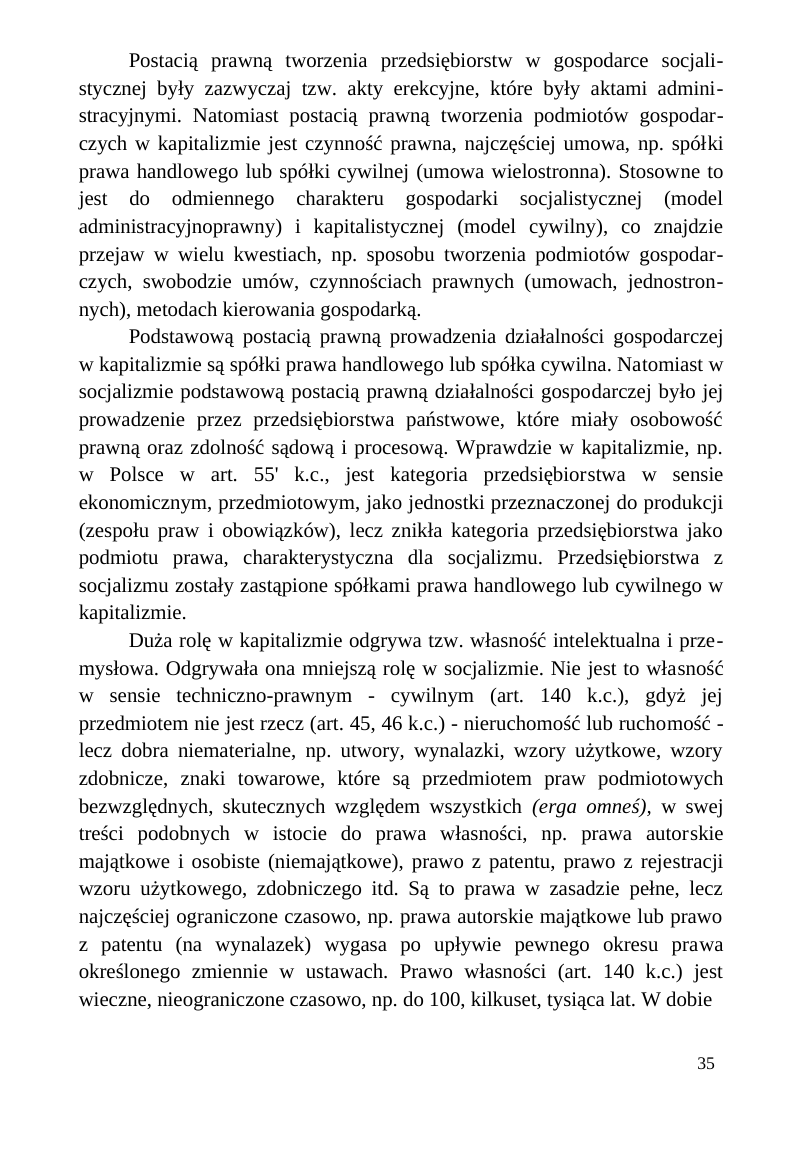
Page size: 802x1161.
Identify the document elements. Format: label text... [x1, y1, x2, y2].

text 35 [697, 1053, 721, 1073]
text Podstawową postacią prawną prowadzenia działalności gospodar­czej w kapitalizmie są spółki prawa handlowego lub spółka cywilna. Na­tomiast w socjalizmie podstawową postacią prawną działalności gospo­darczej było jej prowadzenie przez przedsiębiorstwa państwowe, które miały osobowość prawną oraz zdolność sądową i procesową. Wprawdzie w kapitalizmie, np. w Polsce w art. 55' k.c., jest kategoria przedsiębior­stwa w sensie ekonomicznym, przedmiotowym, jako jednostki przezna­czonej do produkcji (zespołu praw i obowiązków), lecz znikła kategoria przedsiębiorstwa jako podmiotu prawa, charakterystyczna dla socjalizmu. Przedsiębiorstwa z socjalizmu zostały zastąpione spółkami prawa han­dlowego lub cywilnego w kapitalizmie. [78, 324, 723, 624]
text Duża rolę w kapitalizmie odgrywa tzw. własność intelektualna i prze­mysłowa. Odgrywała ona mniejszą rolę w socjalizmie. Nie jest to wła­sność w sensie techniczno-prawnym - cywilnym (art. 140 k.c.), gdyż jej przedmiotem nie jest rzecz (art. 45, 46 k.c.) - nieruchomość lub rucho­mość - lecz dobra niematerialne, np. utwory, wynalazki, wzory użytkowe, wzory zdobnicze, znaki towarowe, które są przedmiotem praw podmioto­wych bezwzględnych, skutecznych względem wszystkich (erga omneś), w swej treści podobnych w istocie do prawa własności, np. prawa autor­skie majątkowe i osobiste (niemajątkowe), prawo z patentu, prawo z reje­stracji wzoru użytkowego, zdobniczego itd. Są to prawa w zasadzie pełne, lecz najczęściej ograniczone czasowo, np. prawa autorskie majątkowe lub prawo z patentu (na wynalazek) wygasa po upływie pewnego okresu pra­wa określonego zmiennie w ustawach. Prawo własności (art. 140 k.c.) jest wieczne, nieograniczone czasowo, np. do 100, kilkuset, tysiąca lat. W dobie [78, 628, 723, 1011]
text Postacią prawną tworzenia przedsiębiorstw w gospodarce socjali­stycznej były zazwyczaj tzw. akty erekcyjne, które były aktami admini­stracyjnymi. Natomiast postacią prawną tworzenia podmiotów gospodar­czych w kapitalizmie jest czynność prawna, najczęściej umowa, np. spół­ki prawa handlowego lub spółki cywilnej (umowa wielostronna). Stosow­ne to jest do odmiennego charakteru gospodarki socjalistycznej (model administracyjnoprawny) i kapitalistycznej (model cywilny), co znajdzie przejaw w wielu kwestiach, np. sposobu tworzenia podmiotów gospodar­czych, swobodzie umów, czynnościach prawnych (umowach, jednostron­nych), metodach kierowania gospodarką. [78, 48, 723, 321]
